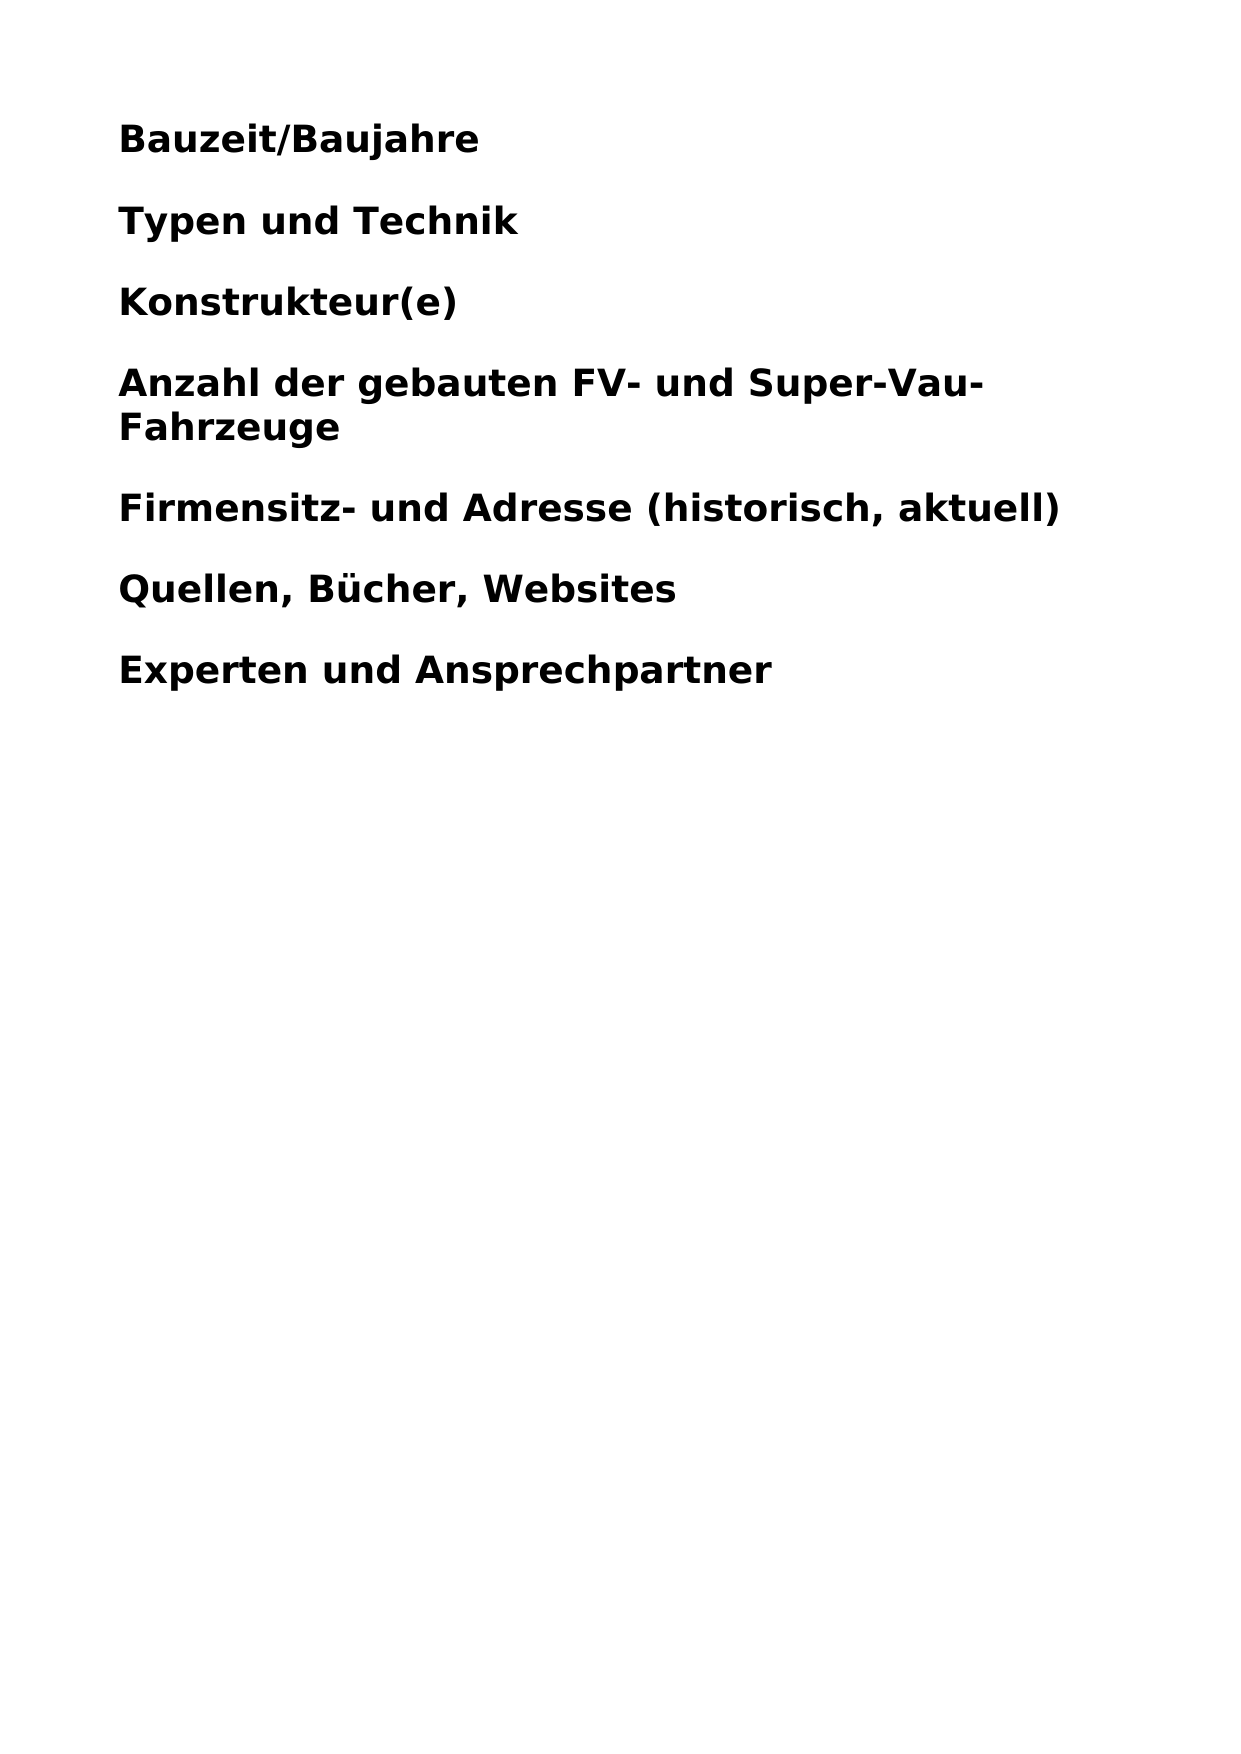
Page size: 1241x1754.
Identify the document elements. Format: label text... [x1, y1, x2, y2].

subtitle Bauzeit/Baujahre [118, 118, 1122, 162]
subtitle Experten und Ansprechpartner [118, 649, 1122, 692]
subtitle Typen und Technik [118, 199, 1122, 243]
subtitle Firmensitz- und Adresse (historisch, aktuell) [118, 486, 1122, 530]
subtitle Anzahl der gebauten FV- und Super-Vau-Fahrzeuge [118, 362, 1122, 449]
subtitle Quellen, Bücher, Websites [118, 567, 1122, 611]
subtitle Konstrukteur(e) [118, 280, 1122, 324]
